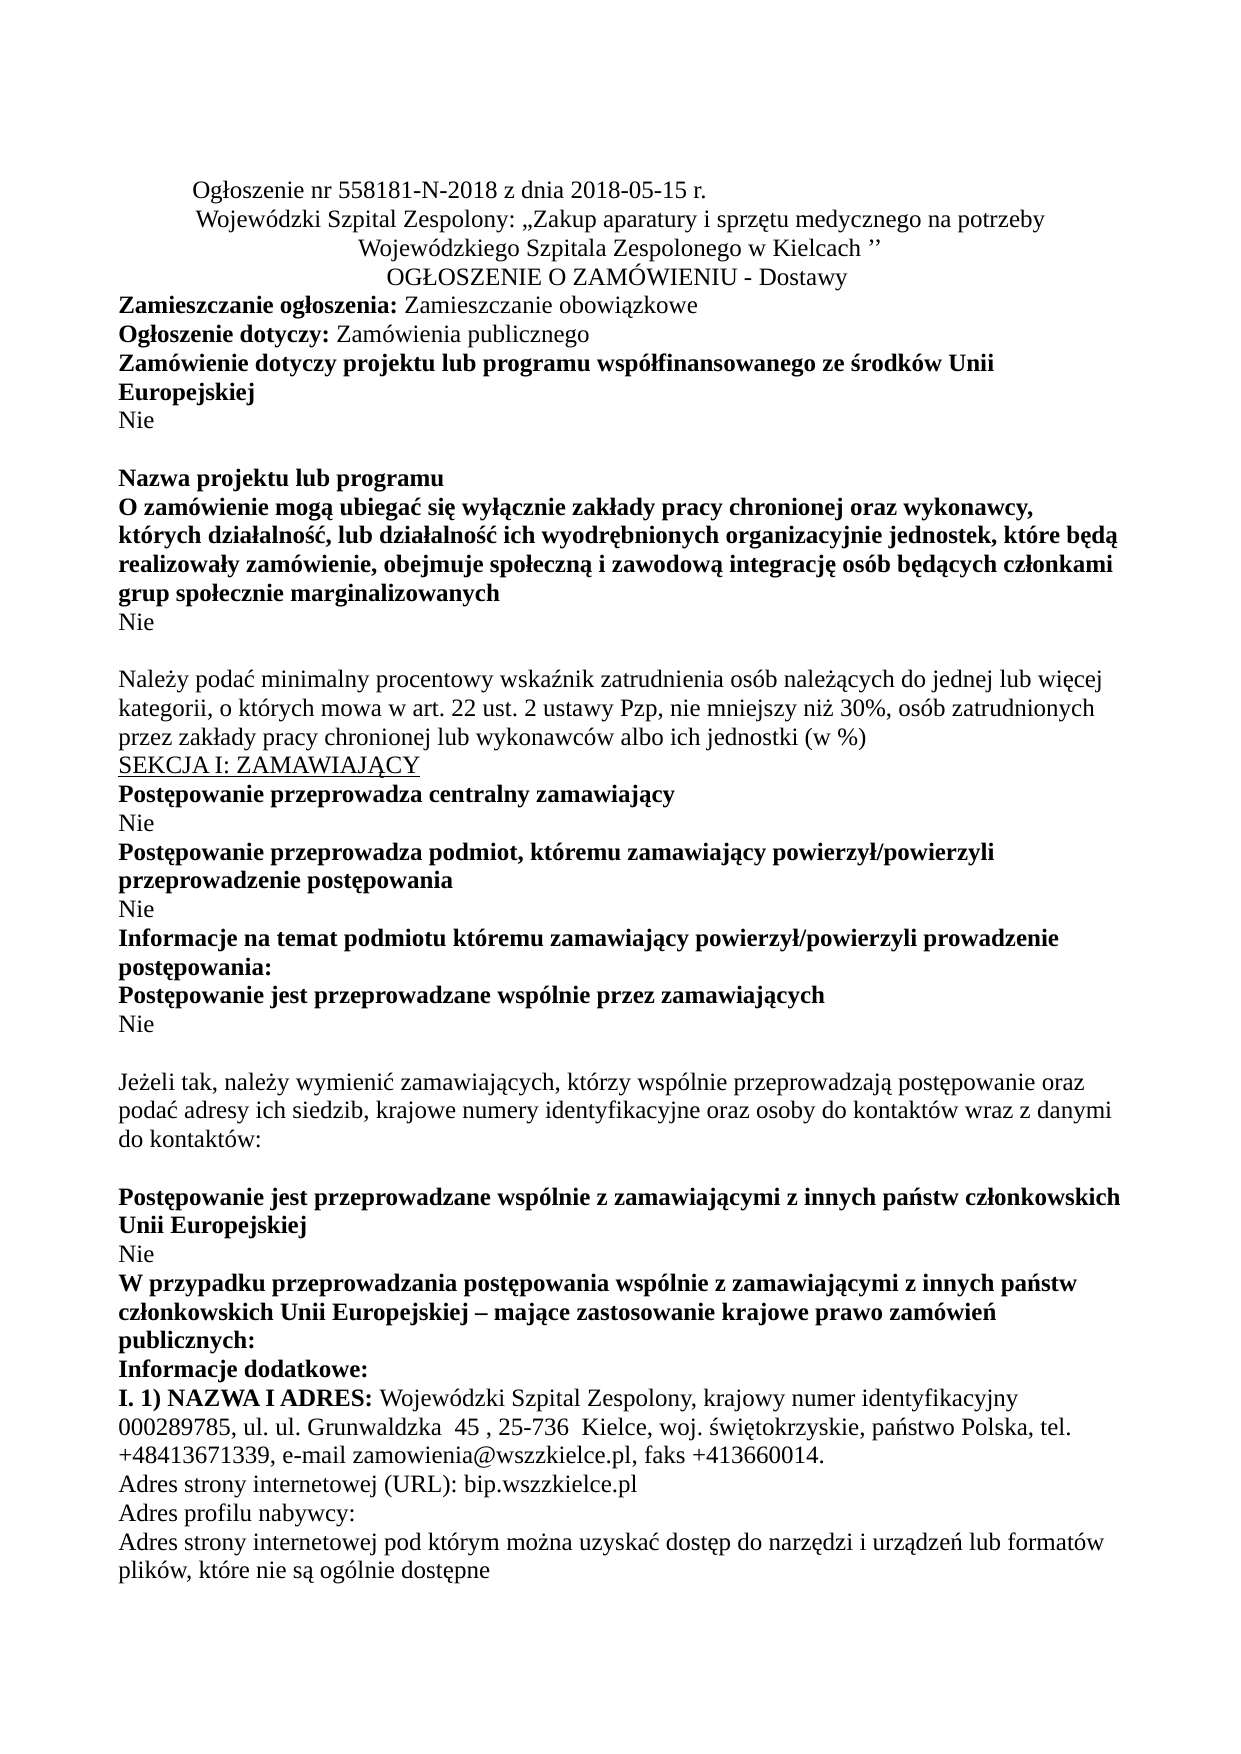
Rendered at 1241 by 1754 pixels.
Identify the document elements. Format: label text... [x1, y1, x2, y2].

text Nie [118, 406, 1122, 434]
text Należy podać minimalny procentowy wskaźnik zatrudnienia osób należących do jednej lub więcej kategorii, o których mowa w art. 22 ust. 2 ustawy Pzp, nie mniejszy niż 30%, osób zatrudnionych przez zakłady pracy chronionej lub wykonawców albo ich jednostki (w %) [118, 636, 1122, 751]
text O zamówienie mogą ubiegać się wyłącznie zakłady pracy chronionej oraz wykonawcy, których działalność, lub działalność ich wyodrębnionych organizacyjnie jednostek, które będą realizowały zamówienie, obejmuje społeczną i zawodową integrację osób będących członkami grup społecznie marginalizowanych [118, 492, 1122, 607]
text Nie [118, 894, 1122, 923]
text SEKCJA I: ZAMAWIAJĄCY [118, 751, 1122, 779]
text Ogłoszenie dotyczy: Zamówienia publicznego [118, 319, 1122, 348]
text Informacje na temat podmiotu któremu zamawiający powierzył/powierzyli prowadzenie postępowania: Postępowanie jest przeprowadzane wspólnie przez zamawiających [118, 923, 1122, 1009]
text I. 1) NAZWA I ADRES: Wojewódzki Szpital Zespolony, krajowy numer identyfikacyjny 000289785, ul. ul. Grunwaldzka 45 , 25-736 Kielce, woj. świętokrzyskie, państwo Polska, tel. +48413671339, e-mail zamowienia@wszzkielce.pl, faks +413660014. Adres strony internetowej (URL): bip.wszzkielce.pl Adres profilu nabywcy: Adres strony internetowej pod którym można uzyskać dostęp do narzędzi i urządzeń lub formatów plików, które nie są ogólnie dostępne [118, 1383, 1122, 1584]
text Zamieszczanie ogłoszenia: Zamieszczanie obowiązkowe [118, 291, 1122, 319]
text W przypadku przeprowadzania postępowania wspólnie z zamawiającymi z innych państw członkowskich Unii Europejskiej – mające zastosowanie krajowe prawo zamówień publicznych: Informacje dodatkowe: [118, 1268, 1122, 1383]
text Nazwa projektu lub programu [118, 434, 1122, 492]
text Nie [118, 1239, 1122, 1268]
text Ogłoszenie nr 558181-N-2018 z dnia 2018-05-15 r. [192, 118, 1122, 204]
text Zamówienie dotyczy projektu lub programu współfinansowanego ze środków Unii Europejskiej [118, 348, 1122, 406]
text Nie [118, 607, 1122, 636]
text Nie [118, 808, 1122, 837]
text Jeżeli tak, należy wymienić zamawiających, którzy wspólnie przeprowadzają postępowanie oraz podać adresy ich siedzib, krajowe numery identyfikacyjne oraz osoby do kontaktów wraz z danymi do kontaktów: Postępowanie jest przeprowadzane wspólnie z zamawiającymi z innych państw członkowskich Unii Europejskiej [118, 1038, 1122, 1239]
text Nie [118, 1009, 1122, 1038]
text Postępowanie przeprowadza podmiot, któremu zamawiający powierzył/powierzyli przeprowadzenie postępowania [118, 837, 1122, 894]
text Postępowanie przeprowadza centralny zamawiający [118, 779, 1122, 808]
text Wojewódzki Szpital Zespolony: „Zakup aparatury i sprzętu medycznego na potrzeby Wojewódzkiego Szpitala Zespolonego w Kielcach ’’ OGŁOSZENIE O ZAMÓWIENIU - Dostawy [118, 204, 1122, 291]
